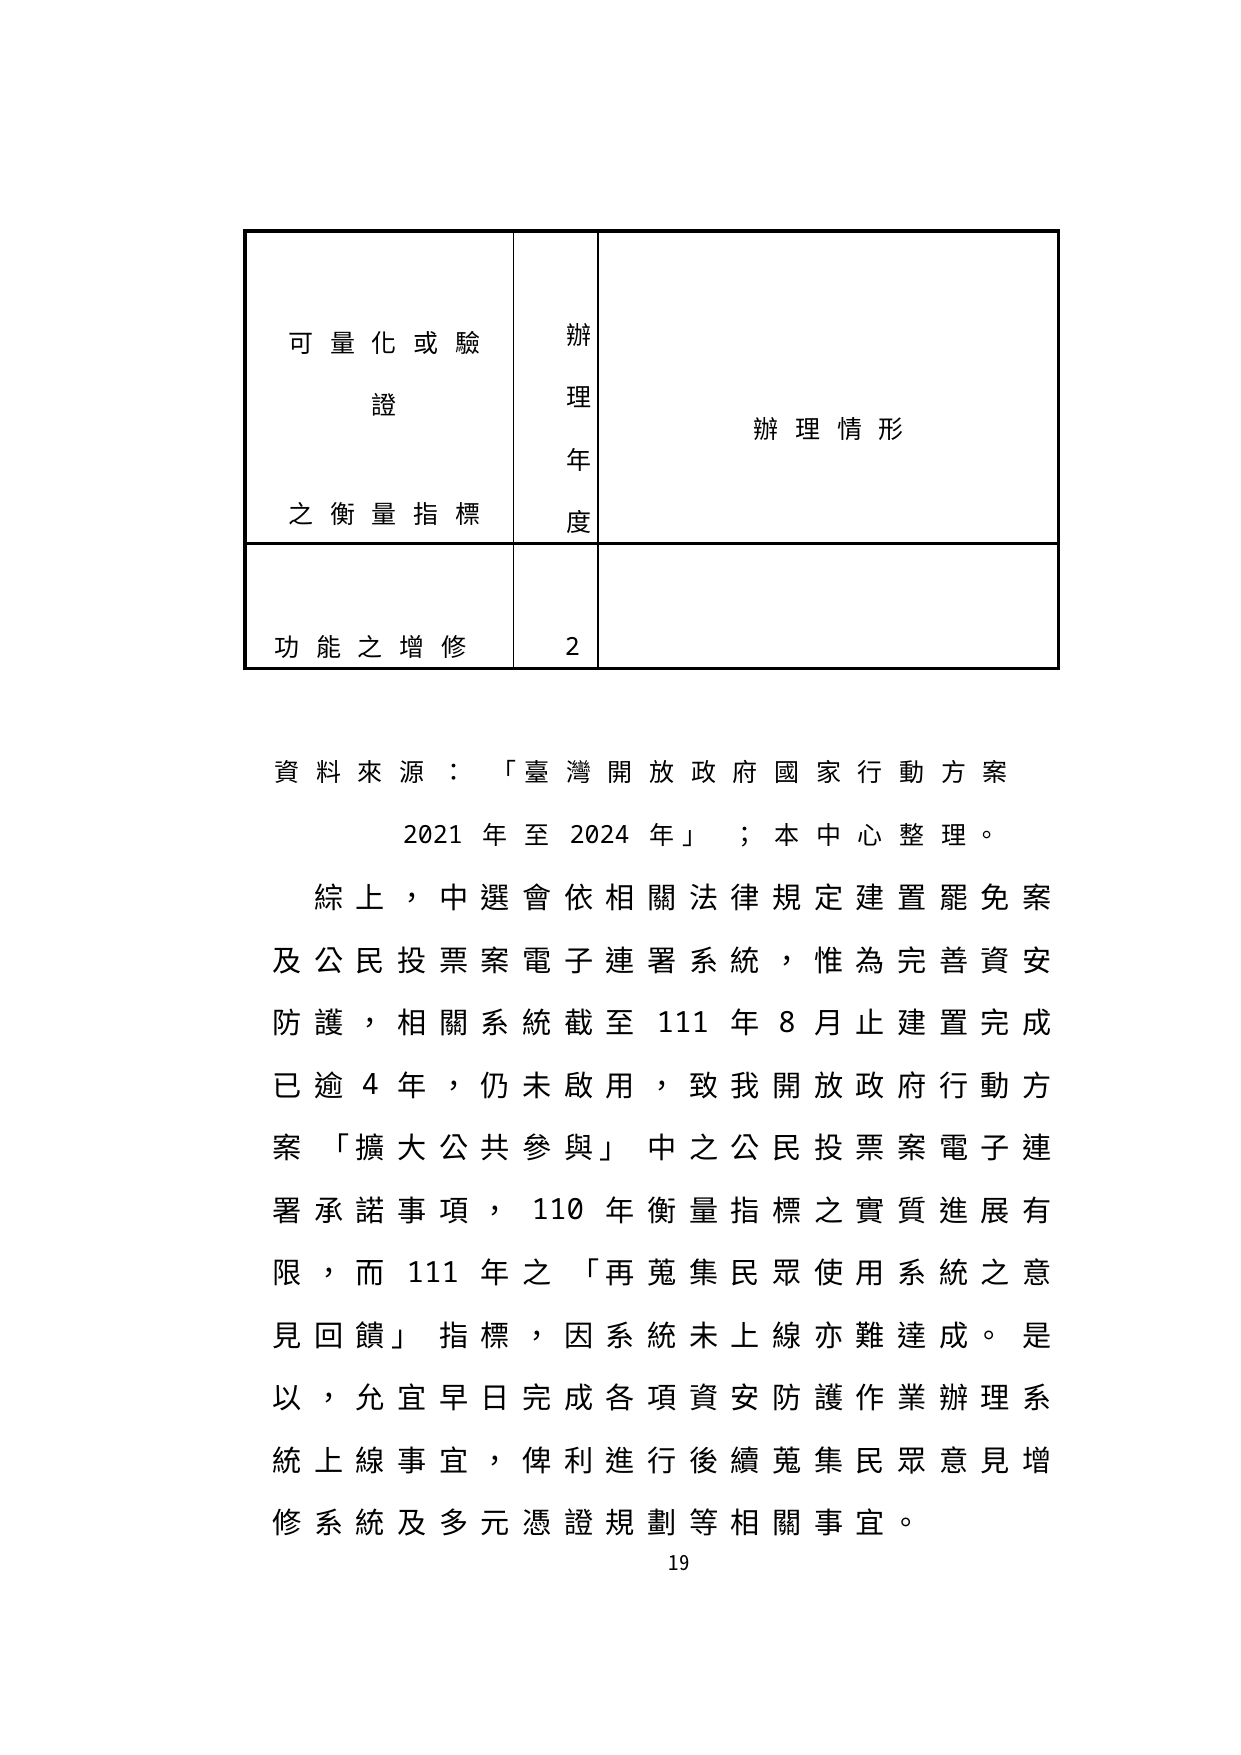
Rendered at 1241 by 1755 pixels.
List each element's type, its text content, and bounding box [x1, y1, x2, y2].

text 綜上，中選會依相關法律規定建置罷免案及公民投票案電子連署系統，惟為完善資安防護，相關系統截至111年8月止建置完成已逾4年，仍未啟用，致我開放政府行動方案「擴大公共參與」中之公民投票案電子連署承諾事項，110年衡量指標之實質進展有限，而111年之「再蒐集民眾使用系統之意見回饋」指標，因系統未上線亦難達成。是以，允宜早日完成各項資安防護作業辦理系統上線事宜，俾利進行後續蒐集民眾意見增修系統及多元憑證規劃等相關事宜。 [242, 854, 1058, 1542]
text 資料來源：「臺灣開放政府國家行動方案2021年至2024年」；本中心整理。 [232, 729, 1058, 854]
table_header 辦理年度 [514, 233, 597, 542]
table_cell - [599, 545, 1057, 667]
table_header 可量化或驗證 之衡量指標 [247, 233, 513, 542]
table_header 辦理情形 [599, 233, 1057, 542]
table_cell 功能之增修 [247, 545, 513, 667]
table_cell 2 [514, 545, 597, 667]
